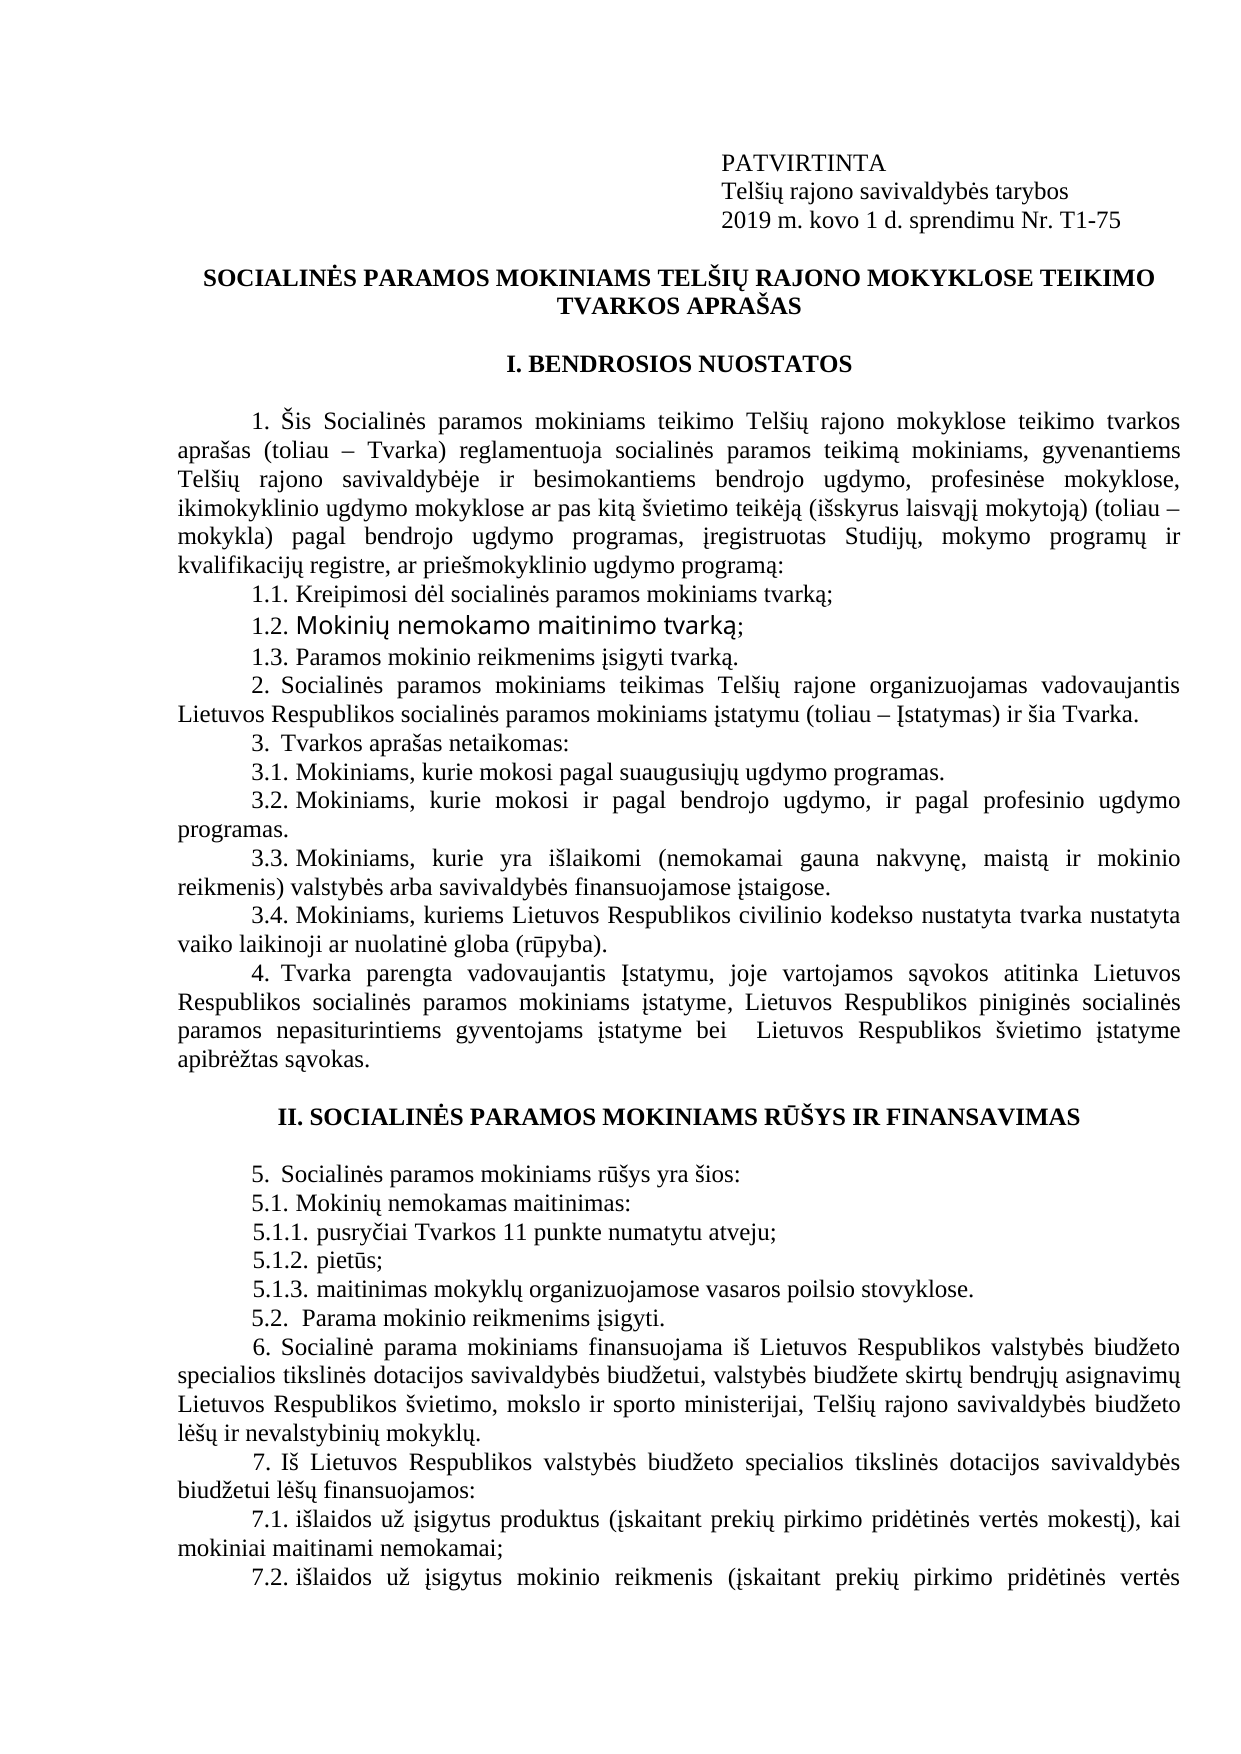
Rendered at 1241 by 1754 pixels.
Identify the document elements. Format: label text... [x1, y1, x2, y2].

text 5. Socialinės paramos mokiniams rūšys yra šios: [177, 1159, 1181, 1188]
text 1.2. Mokinių nemokamo maitinimo tvarką; [192, 608, 1181, 642]
text 3. Tvarkos aprašas netaikomas: [177, 728, 1181, 757]
text 3.4. Mokiniams, kuriems Lietuvos Respublikos civilinio kodekso nustatyta tvarka nustatyta vaiko laikinoji ar nuolatinė globa (rūpyba). [177, 900, 1181, 958]
text 2. Socialinės paramos mokiniams teikimas Telšių rajone organizuojamas vadovaujantis Lietuvos Respublikos socialinės paramos mokiniams įstatymu (toliau – Įstatymas) ir šia Tvarka. [177, 670, 1181, 728]
text 5.1.1. pusryčiai Tvarkos 11 punkte numatytu atveju; [177, 1217, 1181, 1245]
text 1.1. Kreipimosi dėl socialinės paramos mokiniams tvarką; [192, 579, 1181, 608]
text I. BENDROSIOS NUOSTATOS [177, 349, 1181, 378]
text 7.2. išlaidos už įsigytus mokinio reikmenis (įskaitant prekių pirkimo pridėtinės vertės [177, 1562, 1181, 1590]
text SOCIALINĖS PARAMOS MOKINIAMS TELŠIŲ RAJONO MOKYKLOSE TEIKIMO TVARKOS APRAŠAS [177, 263, 1181, 320]
text 4. Tvarka parengta vadovaujantis Įstatymu, joje vartojamos sąvokos atitinka Lietuvos Respublikos socialinės paramos mokiniams įstatyme, Lietuvos Respublikos piniginės socialinės paramos nepasiturintiems gyventojams įstatyme bei Lietuvos Respublikos švietimo įstatyme apibrėžtas sąvokas. [177, 958, 1181, 1073]
text 5.1.3. maitinimas mokyklų organizuojamose vasaros poilsio stovyklose. [177, 1274, 1181, 1303]
text II. SOCIALINĖS PARAMOS MOKINIAMS RŪŠYS IR FINANSAVIMAS [177, 1102, 1181, 1130]
text 1.3. Paramos mokinio reikmenims įsigyti tvarką. [192, 642, 1181, 670]
text 1. Šis Socialinės paramos mokiniams teikimo Telšių rajono mokyklose teikimo tvarkos aprašas (toliau – Tvarka) reglamentuoja socialinės paramos teikimą mokiniams, gyvenantiems Telšių rajono savivaldybėje ir besimokantiems bendrojo ugdymo, profesinėse mokyklose, ikimokyklinio ugdymo mokyklose ar pas kitą švietimo teikėją (išskyrus laisvąjį mokytoją) (toliau – mokykla) pagal bendrojo ugdymo programas, įregistruotas Studijų, mokymo programų ir kvalifikacijų registre, ar priešmokyklinio ugdymo programą: [177, 406, 1181, 579]
text Telšių rajono savivaldybės tarybos [721, 176, 1181, 205]
text 3.2. Mokiniams, kurie mokosi ir pagal bendrojo ugdymo, ir pagal profesinio ugdymo programas. [177, 785, 1181, 843]
text PATVIRTINTA [721, 148, 1181, 176]
text 5.1.2. pietūs; [177, 1245, 1181, 1274]
text 5.1. Mokinių nemokamas maitinimas: [177, 1188, 1181, 1217]
text 3.3. Mokiniams, kurie yra išlaikomi (nemokamai gauna nakvynę, maistą ir mokinio reikmenis) valstybės arba savivaldybės finansuojamose įstaigose. [177, 843, 1181, 900]
text 2019 m. kovo 1 d. sprendimu Nr. T1-75 [721, 205, 1181, 234]
text 5.2. Parama mokinio reikmenims įsigyti. [177, 1303, 1181, 1332]
text 3.1. Mokiniams, kurie mokosi pagal suaugusiųjų ugdymo programas. [177, 757, 1181, 785]
text 7.1. išlaidos už įsigytus produktus (įskaitant prekių pirkimo pridėtinės vertės mokestį), kai mokiniai maitinami nemokamai; [177, 1504, 1181, 1562]
text 7. Iš Lietuvos Respublikos valstybės biudžeto specialios tikslinės dotacijos savivaldybės biudžetui lėšų finansuojamos: [177, 1447, 1181, 1504]
text 6. Socialinė parama mokiniams finansuojama iš Lietuvos Respublikos valstybės biudžeto specialios tikslinės dotacijos savivaldybės biudžetui, valstybės biudžete skirtų bendrųjų asignavimų Lietuvos Respublikos švietimo, mokslo ir sporto ministerijai, Telšių rajono savivaldybės biudžeto lėšų ir nevalstybinių mokyklų. [177, 1332, 1181, 1447]
